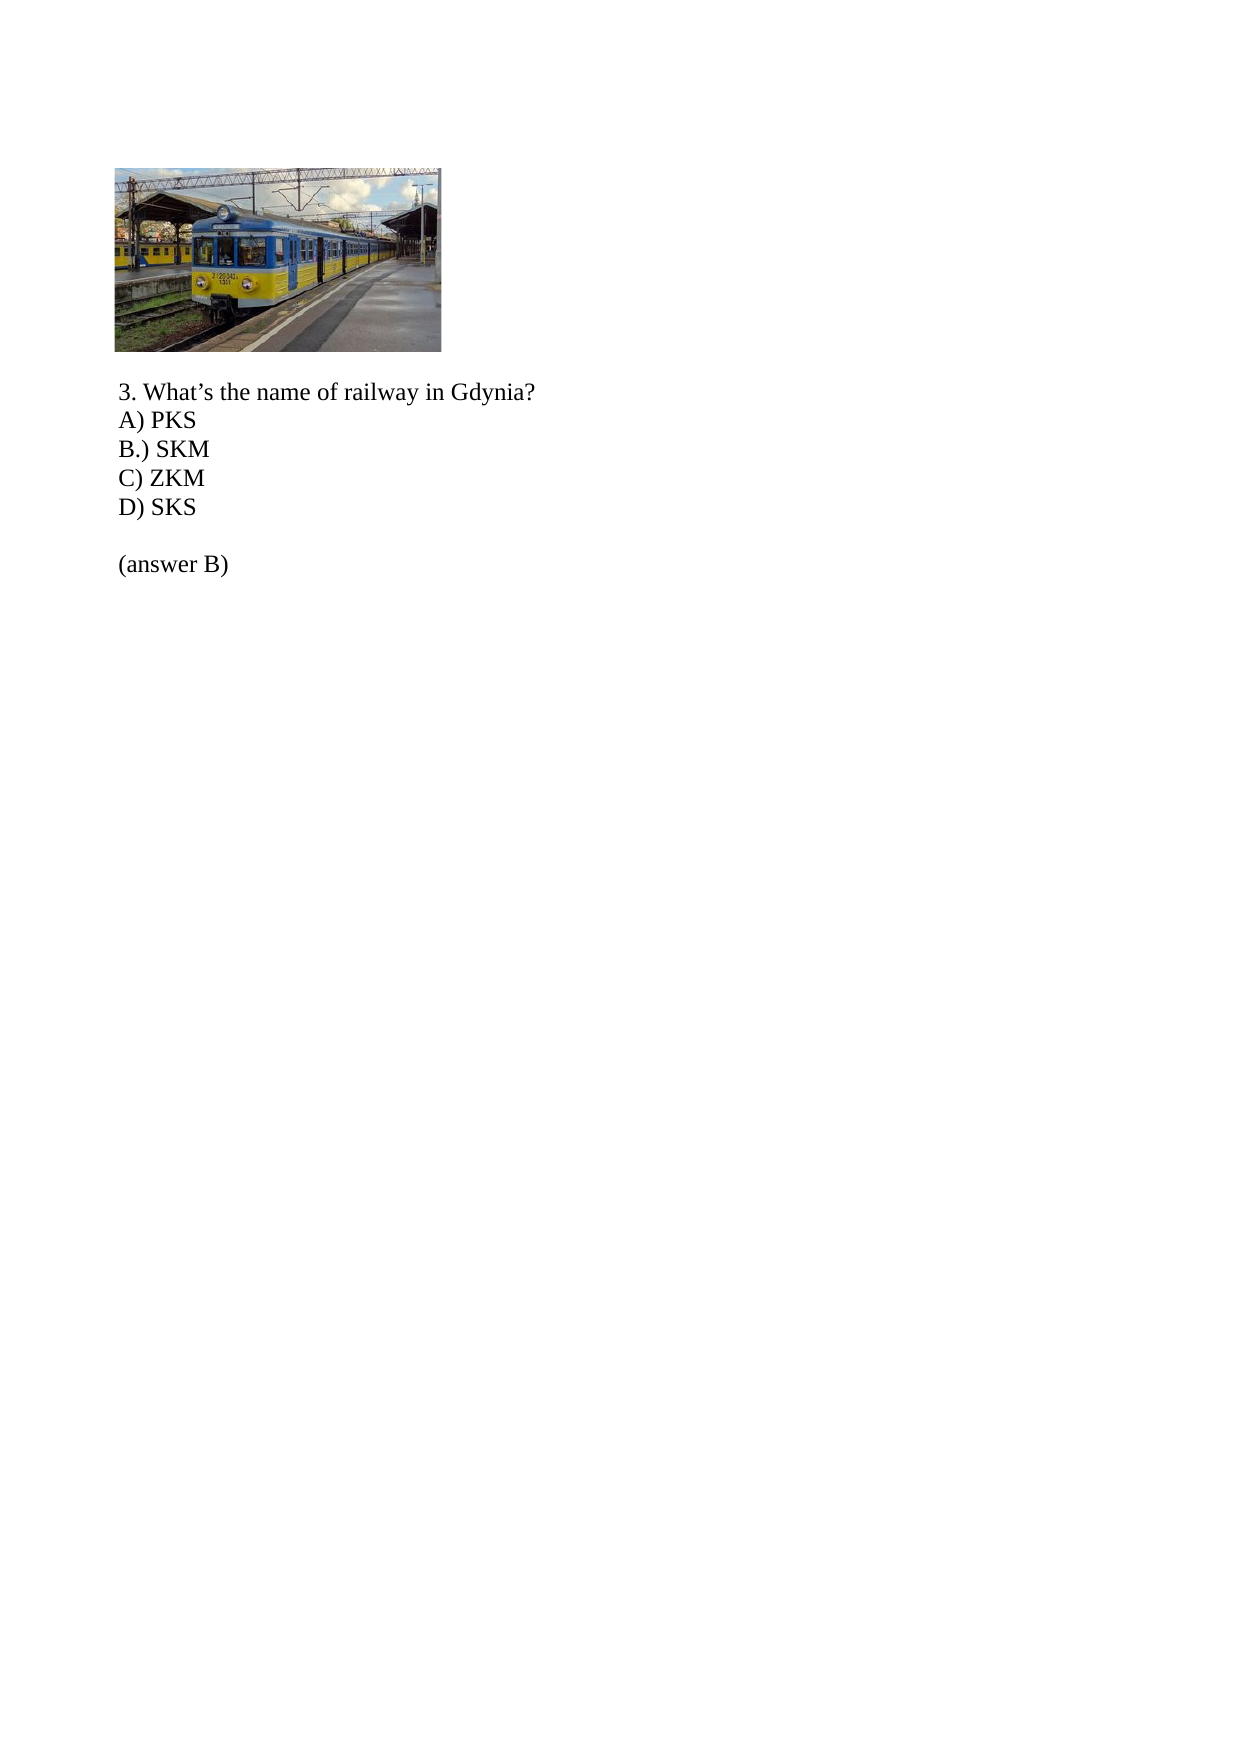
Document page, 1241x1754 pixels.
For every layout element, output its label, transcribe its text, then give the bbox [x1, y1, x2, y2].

text (answer B) [118, 549, 1122, 578]
text D) SKS [118, 492, 1122, 521]
text A) PKS [118, 406, 1122, 434]
text C) ZKM [118, 463, 1122, 492]
text 3. What’s the name of railway in Gdynia? [118, 377, 1122, 406]
text B.) SKM [118, 434, 1122, 463]
